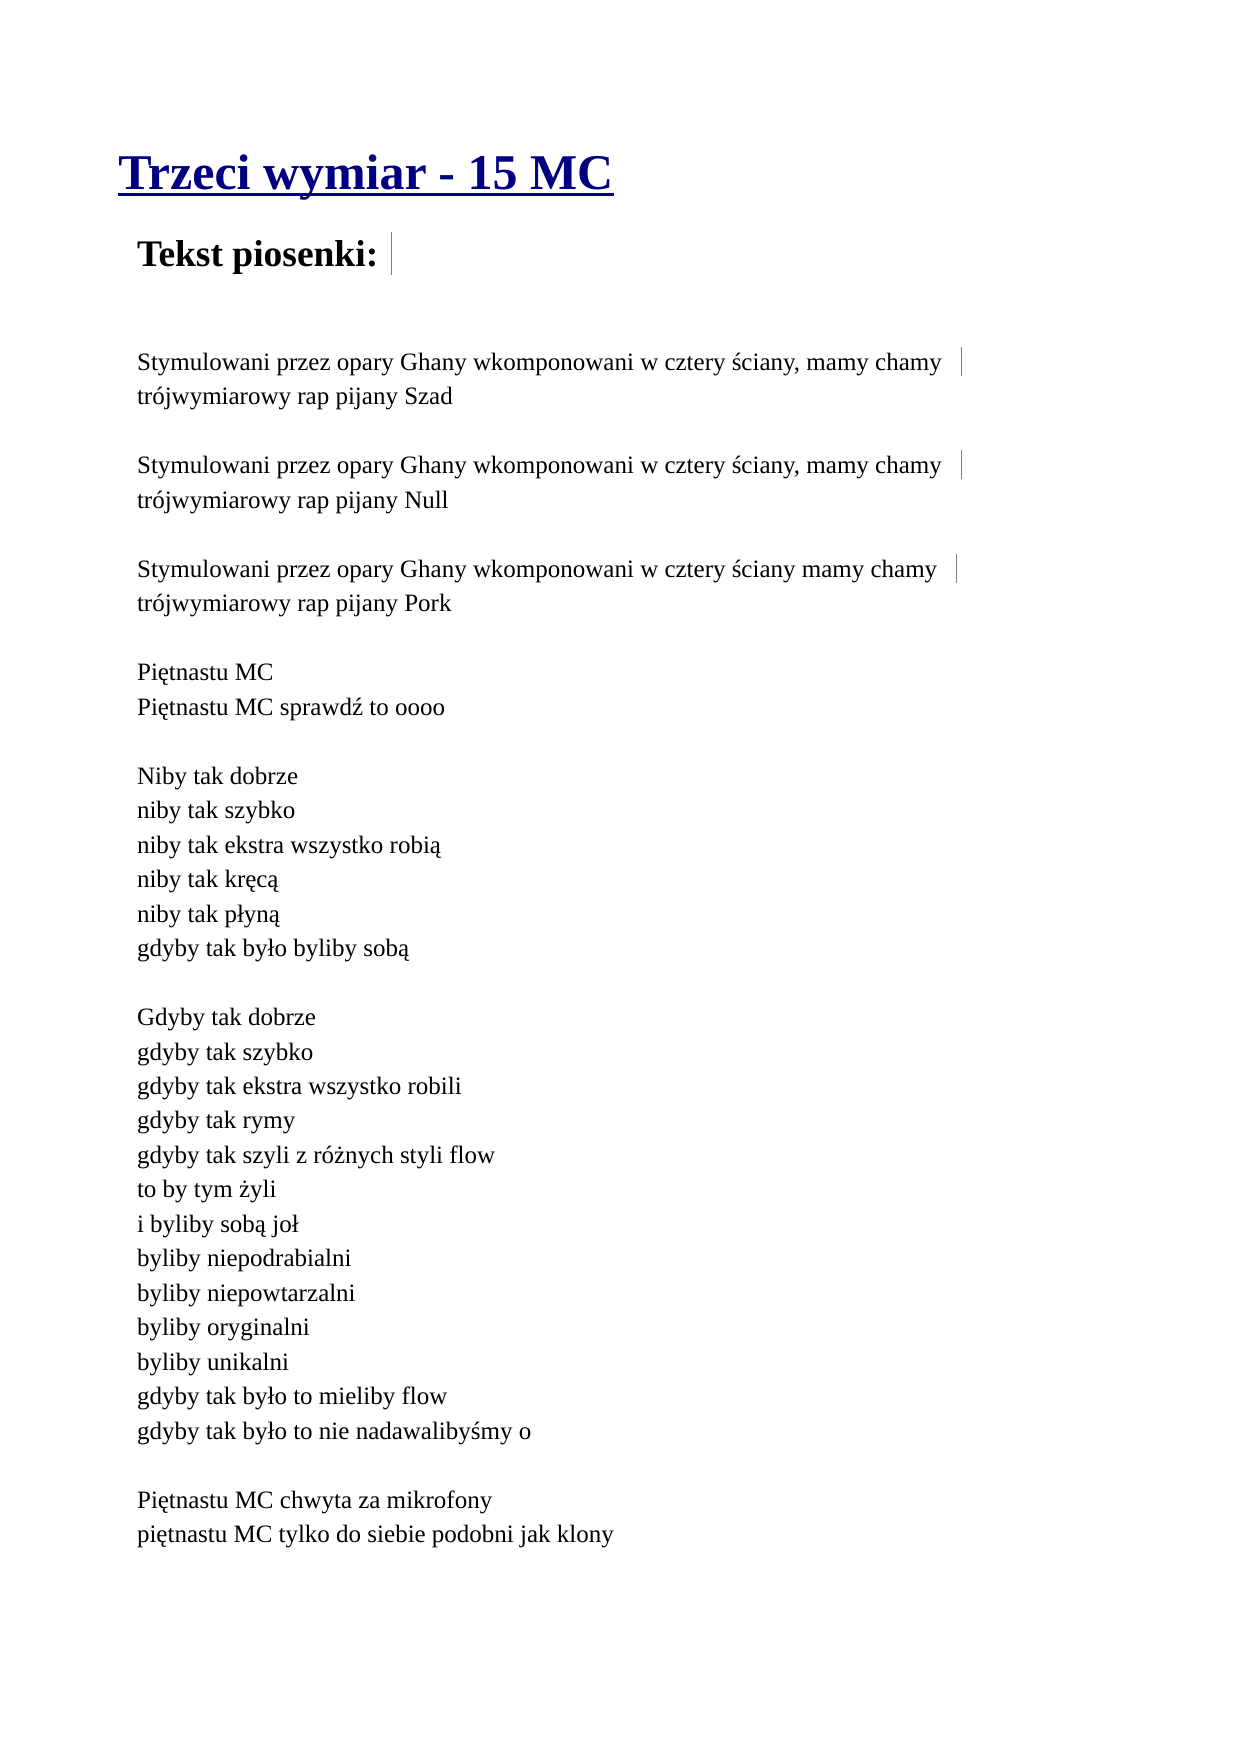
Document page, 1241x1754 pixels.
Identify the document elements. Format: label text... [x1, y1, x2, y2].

subtitle Trzeci wymiar - 15 MC [118, 143, 1122, 201]
text Stymulowani przez opary Ghany wkomponowani w cztery ściany, mamy chamy trójwymiarowy rap pijany Szad Stymulowani przez opary Ghany wkomponowani w cztery ściany, mamy chamy trójwymiarowy rap pijany Null Stymulowani przez opary Ghany wkomponowani w cztery ściany mamy chamy trójwymiarowy rap pijany Pork Piętnastu MC Piętnastu MC sprawdź to oooo Niby tak dobrze niby tak szybko niby tak ekstra wszystko robią niby tak kręcą niby tak płyną gdyby tak było byliby sobą Gdyby tak dobrze gdyby tak szybko gdyby tak ekstra wszystko robili gdyby tak rymy gdyby tak szyli z różnych styli flow to by tym żyli i byliby sobą joł byliby niepodrabialni byliby niepowtarzalni byliby oryginalni byliby unikalni gdyby tak było to mieliby flow gdyby tak było to nie nadawalibyśmy o Piętnastu MC chwyta za mikrofony piętnastu MC tylko do siebie podobni jak klony [137, 312, 1103, 1617]
subtitle Tekst piosenki: [137, 232, 391, 275]
subtitle [392, 232, 1103, 275]
